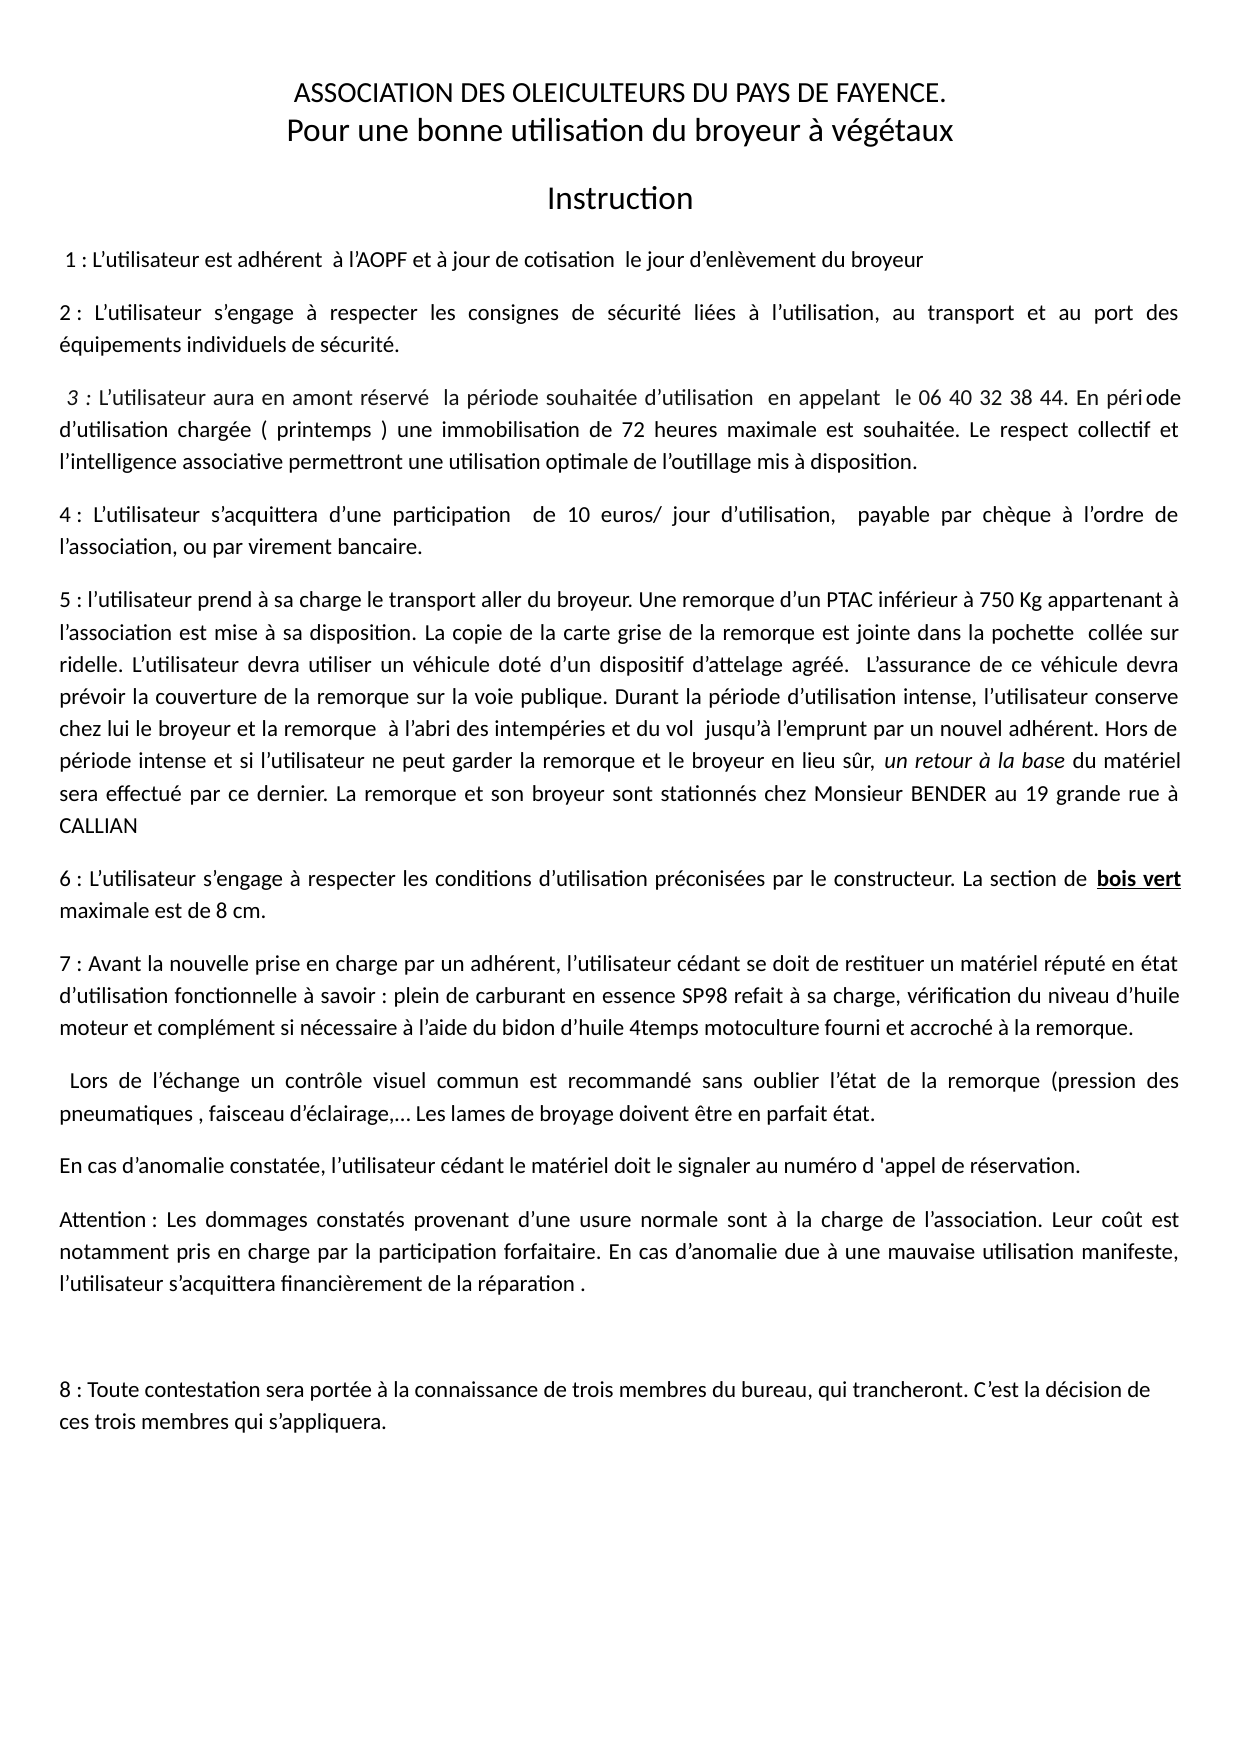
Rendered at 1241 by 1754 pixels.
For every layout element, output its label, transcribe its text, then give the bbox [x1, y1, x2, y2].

text 4 : L’utilisateur s’acquittera d’une participation de 10 euros/ jour d’utilisation, payable par chèque à l’ordre de l’association, ou par virement bancaire. [59, 500, 1181, 561]
text 1 : L’utilisateur est adhérent à l’AOPF et à jour de cotisation le jour d’enlèvement du broyeur [59, 245, 1181, 273]
text En cas d’anomalie constatée, l’utilisateur cédant le matériel doit le signaler au numéro d 'appel de réservation. [59, 1152, 1181, 1180]
text 2 : L’utilisateur s’engage à respecter les consignes de sécurité liées à l’utilisation, au transport et au port des équipements individuels de sécurité. [59, 298, 1181, 358]
text 8 : Toute contestation sera portée à la connaissance de trois membres du bureau, qui trancheront. C’est la décision de ces trois membres qui s’appliquera. [59, 1375, 1181, 1435]
text Pour une bonne utilisation du broyeur à végétaux [59, 109, 1181, 150]
text Lors de l’échange un contrôle visuel commun est recommandé sans oublier l’état de la remorque (pression des pneumatiques , faisceau d’éclairage,… Les lames de broyage doivent être en parfait état. [59, 1066, 1181, 1127]
text Instruction [59, 177, 1181, 218]
text 5 : l’utilisateur prend à sa charge le transport aller du broyeur. Une remorque d’un PTAC inférieur à 750 Kg appartenant à l’association est mise à sa disposition. La copie de la carte grise de la remorque est jointe dans la pochette collée sur ridelle. L’utilisateur devra utiliser un véhicule doté d’un dispositif d’attelage agréé. L’assurance de ce véhicule devra prévoir la couverture de la remorque sur la voie publique. Durant la période d’utilisation intense, l’utilisateur conserve chez lui le broyeur et la remorque à l’abri des intempéries et du vol jusqu’à l’emprunt par un nouvel adhérent. Hors de période intense et si l’utilisateur ne peut garder la remorque et le broyeur en lieu sûr, un retour à la base du matériel sera effectué par ce dernier. La remorque et son broyeur sont stationnés chez Monsieur BENDER au 19 grande rue à CALLIAN [59, 586, 1181, 839]
text 3 : L’utilisateur aura en amont réservé la période souhaitée d’utilisation en appelant le 06 40 32 38 44. En période d’utilisation chargée ( printemps ) une immobilisation de 72 heures maximale est souhaitée. Le respect collectif et l’intelligence associative permettront une utilisation optimale de l’outillage mis à disposition. [59, 383, 1181, 475]
text Attention : Les dommages constatés provenant d’une usure normale sont à la charge de l’association. Leur coût est notamment pris en charge par la participation forfaitaire. En cas d’anomalie due à une mauvaise utilisation manifeste, l’utilisateur s’acquittera financièrement de la réparation . [59, 1205, 1181, 1297]
text 7 : Avant la nouvelle prise en charge par un adhérent, l’utilisateur cédant se doit de restituer un matériel réputé en état d’utilisation fonctionnelle à savoir : plein de carburant en essence SP98 refait à sa charge, vérification du niveau d’huile moteur et complément si nécessaire à l’aide du bidon d’huile 4temps motoculture fourni et accroché à la remorque. [59, 949, 1181, 1041]
text 6 : L’utilisateur s’engage à respecter les conditions d’utilisation préconisées par le constructeur. La section de bois vert maximale est de 8 cm. [59, 864, 1181, 924]
